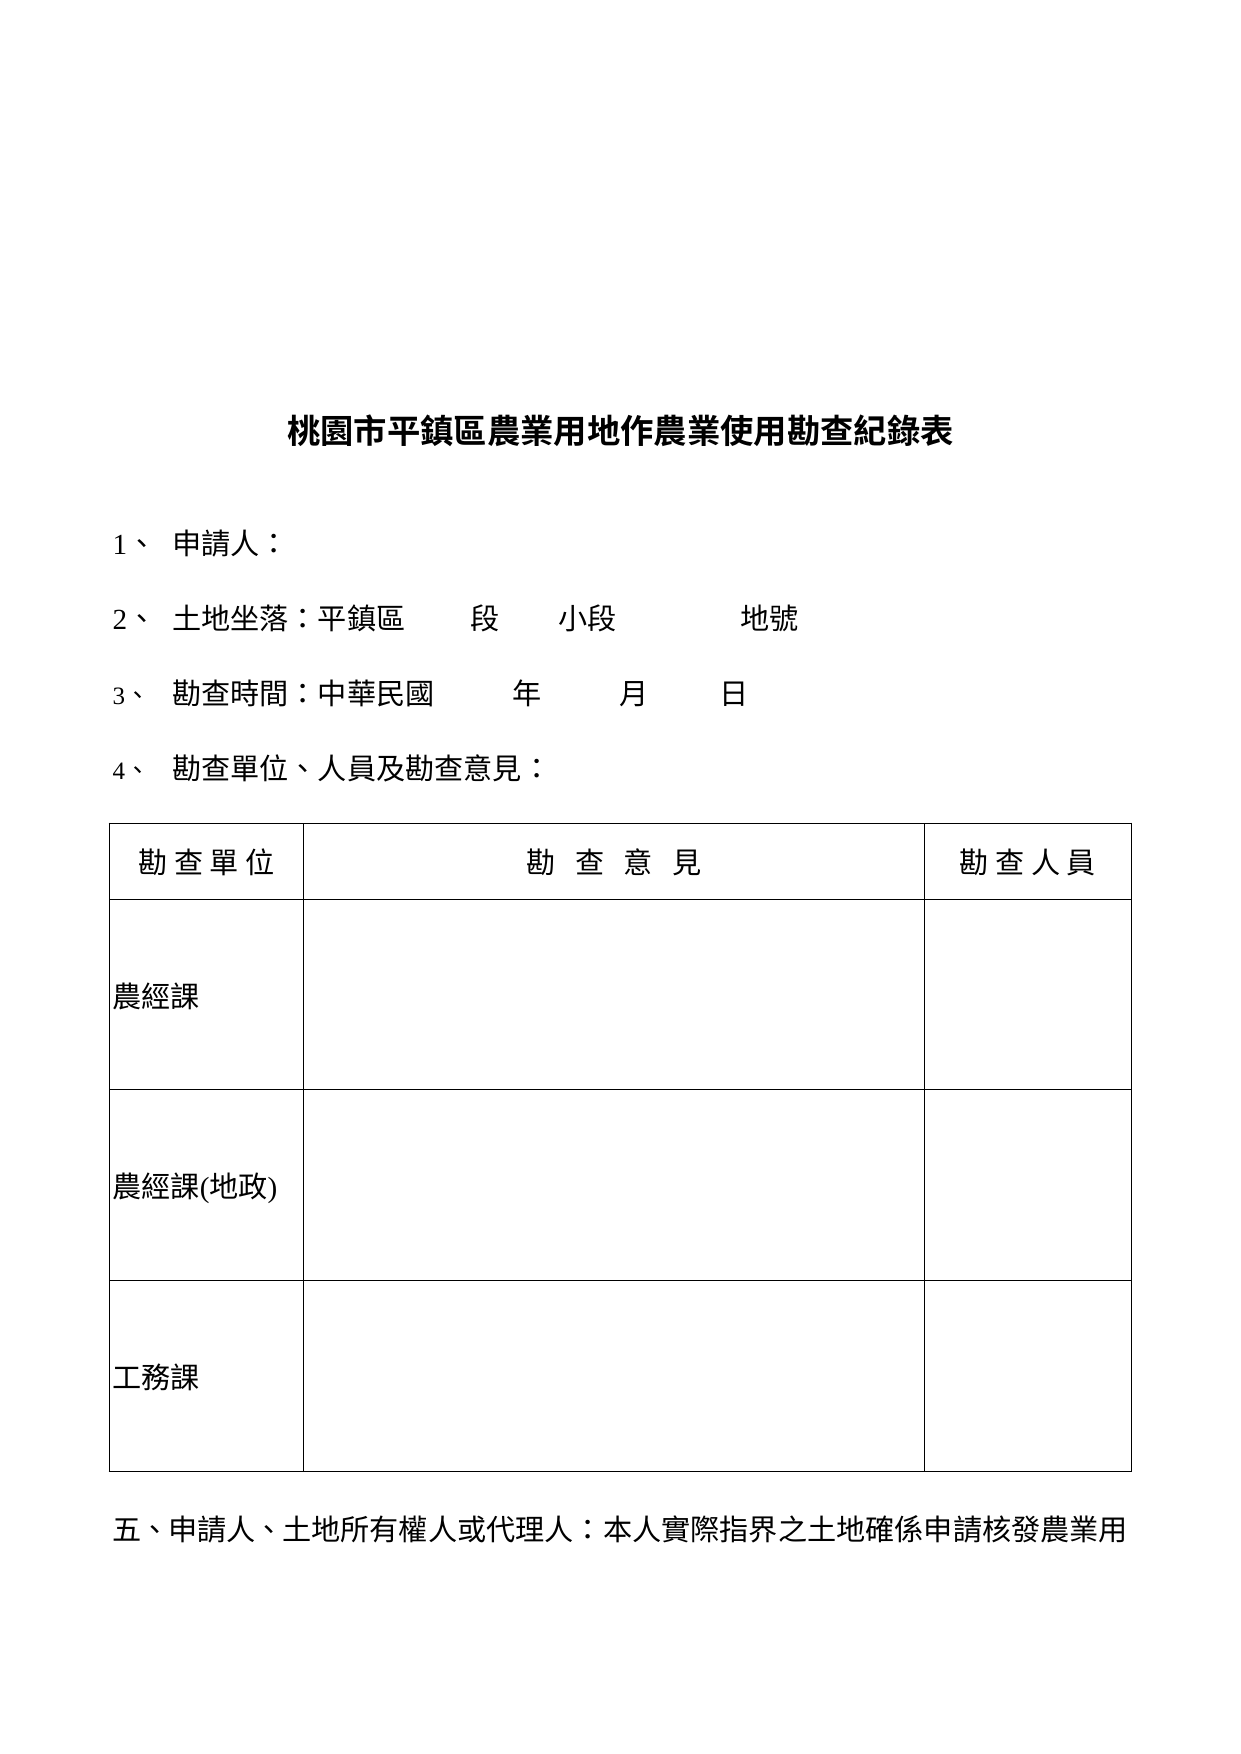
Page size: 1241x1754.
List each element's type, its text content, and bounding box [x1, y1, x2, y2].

table_header 勘 查 人 員 [925, 824, 1131, 899]
table_cell 工務課 [110, 1281, 303, 1471]
table_cell [304, 1281, 924, 1471]
text 五、申請人、土地所有權人或代理人：本人實際指界之土地確係申請核發農業用地作農業使用證明申請書之土地無誤。嗣後經查證指界不實者，除願負法律責任外，並同意由原核發單位撤銷農業用地作農業使用證明書，絕無異議。另現勘因實地種植高莖作物或高大果樹或面積遼闊，無法一窺全貌或隱避不可見，如有違反使用管制規定，同意由核發單位撤銷農業用地作農業使用證明書，絕無異議。 [112, 1490, 1128, 1565]
table_header 勘 查 單 位 [110, 824, 303, 899]
list 土地坐落：平鎮區 段 小段 地號 [112, 579, 1128, 654]
table_cell 農經課 [110, 900, 303, 1089]
table_cell [304, 1090, 924, 1280]
table_cell [304, 900, 924, 1089]
table_cell [925, 900, 1131, 1089]
table_cell 農經課(地政) [110, 1090, 303, 1280]
list 勘查時間：中華民國 年 月 日 [112, 654, 1128, 729]
list 申請人： [112, 504, 1128, 579]
table_cell [925, 1281, 1131, 1471]
table_cell [925, 1090, 1131, 1280]
table_header 勘 查 意 見 [304, 824, 924, 899]
text 桃園市平鎮區農業用地作農業使用勘查紀錄表 [112, 391, 1128, 466]
list 勘查單位、人員及勘查意見： [112, 729, 1128, 804]
